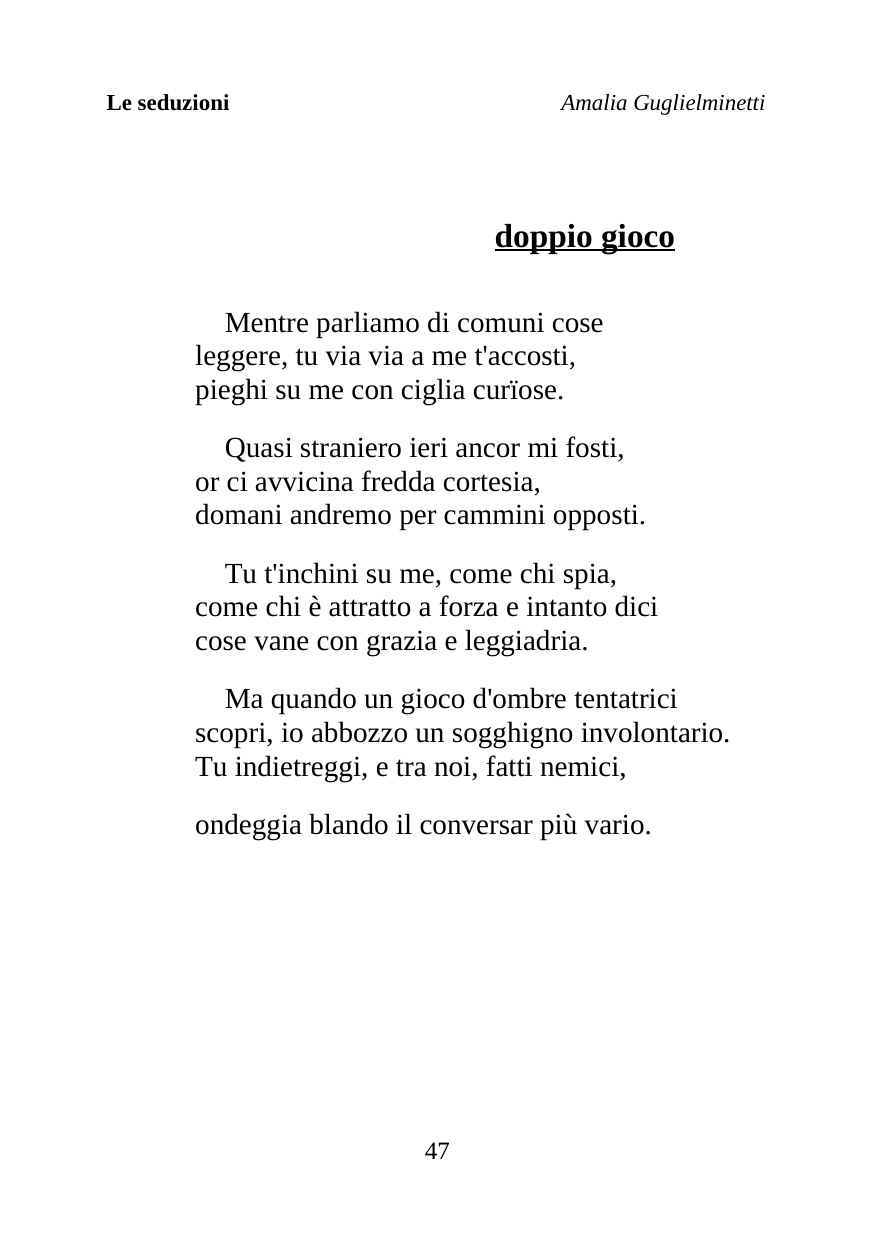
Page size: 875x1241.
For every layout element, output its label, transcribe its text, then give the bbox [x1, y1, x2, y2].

text Mentre parliamo di comuni cose leggere, tu via via a me t'accosti, pieghi su me con ciglia curïose. [195, 305, 768, 405]
text ondeggia blando il conversar più vario. [195, 807, 768, 841]
text Tu t'inchini su me, come chi spia, come chi è attratto a forza e intanto dici cose vane con grazia e leggiadria. [195, 556, 768, 657]
subtitle doppio gioco [402, 216, 768, 255]
text Ma quando un gioco d'ombre tentatrici scopri, io abbozzo un sogghigno involontario. Tu indietreggi, e tra noi, fatti nemici, [195, 682, 768, 782]
text Quasi straniero ieri ancor mi fosti, or ci avvicina fredda cortesia, domani andremo per cammini opposti. [195, 430, 768, 531]
